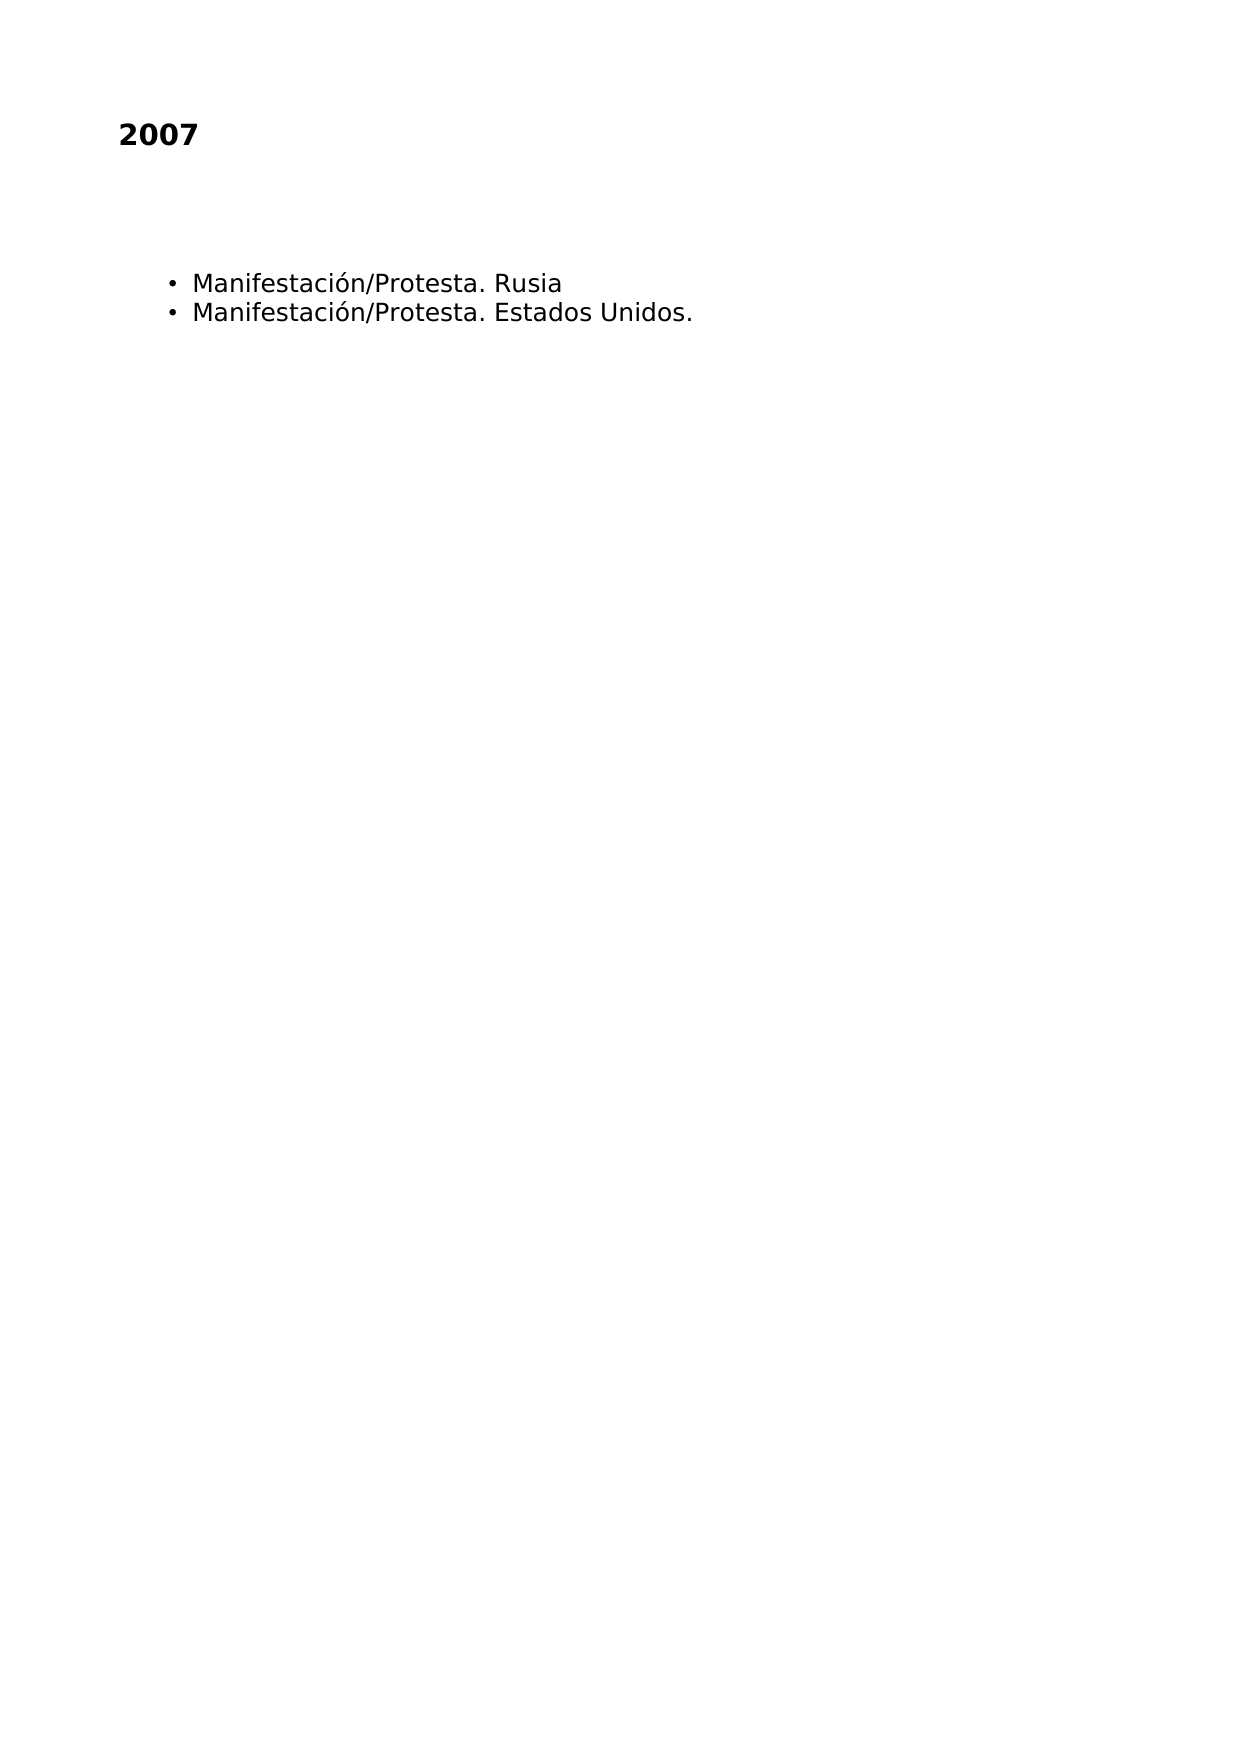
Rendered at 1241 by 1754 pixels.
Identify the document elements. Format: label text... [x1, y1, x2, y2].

list Manifestación/Protesta. Estados Unidos. [177, 298, 1122, 327]
subtitle 2007 [118, 118, 1122, 152]
list Manifestación/Protesta. Rusia [177, 269, 1122, 298]
